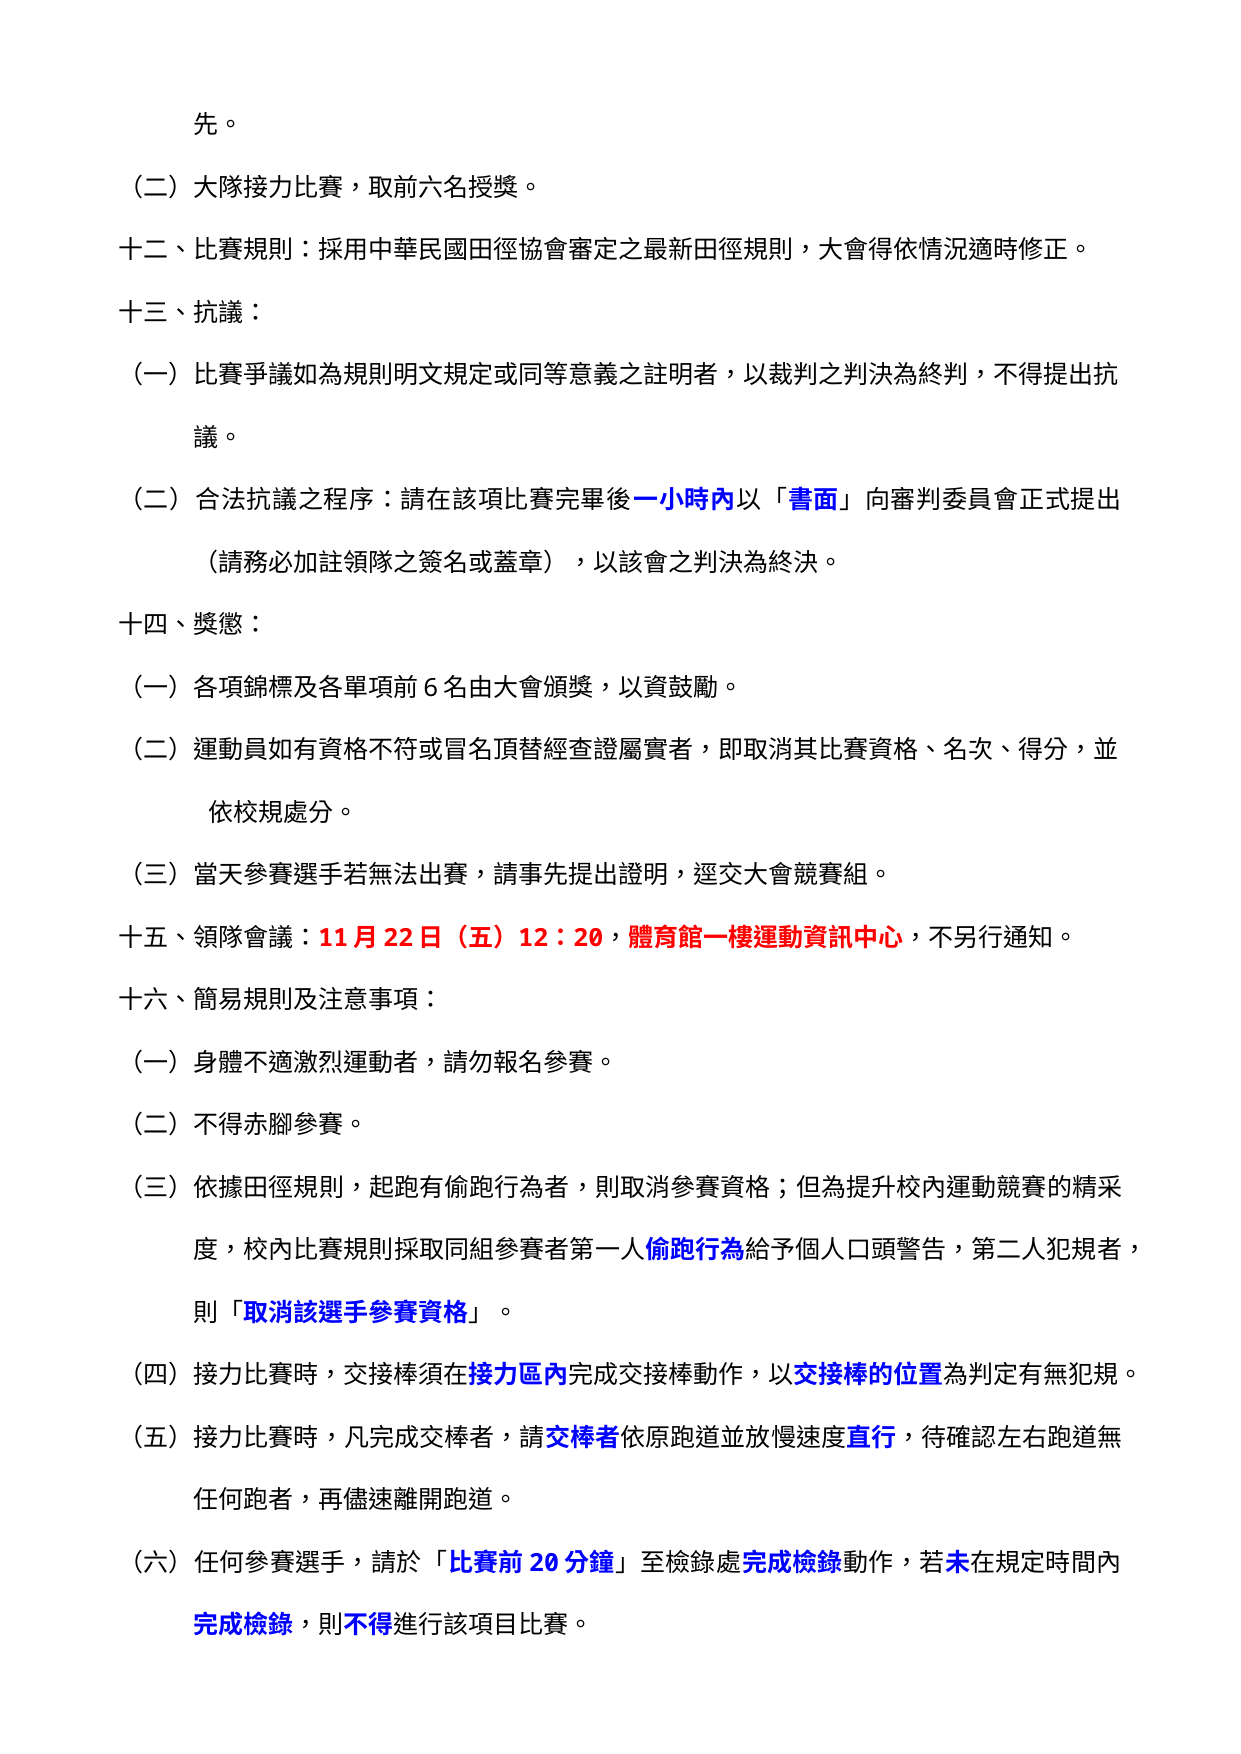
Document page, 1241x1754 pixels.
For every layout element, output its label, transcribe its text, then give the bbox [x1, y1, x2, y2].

text （四）接力比賽時，交接棒須在接力區內完成交接棒動作，以交接棒的位置為判定有無犯規。 [118, 1331, 1122, 1393]
text （二）運動員如有資格不符或冒名頂替經查證屬實者，即取消其比賽資格、名次、得分，並 [118, 706, 1122, 768]
text （二）大隊接力比賽，取前六名授獎。 [118, 143, 1122, 206]
text （三）當天參賽選手若無法出賽，請事先提出證明，逕交大會競賽組。 [118, 831, 1122, 893]
text 十四、獎懲： [118, 581, 1122, 643]
text 十三、抗議： [118, 268, 1122, 331]
text （二）不得赤腳參賽。 [118, 1081, 1122, 1143]
text 十五、領隊會議：11月22日（五）12：20，體育館一樓運動資訊中心，不另行通知。 [118, 893, 1122, 956]
text （三）依據田徑規則，起跑有偷跑行為者，則取消參賽資格；但為提升校內運動競賽的精采度，校內比賽規則採取同組參賽者第一人偷跑行為給予個人口頭警告，第二人犯規者，則「取消該選手參賽資格」。 [118, 1143, 1122, 1331]
text （一）各項錦標及各單項前6名由大會頒獎，以資鼓勵。 [118, 643, 1122, 706]
text （一）身體不適激烈運動者，請勿報名參賽。 [118, 1018, 1122, 1081]
text （一）比賽爭議如為規則明文規定或同等意義之註明者，以裁判之判決為終判，不得提出抗議。 [118, 331, 1122, 456]
text 十六、簡易規則及注意事項： [118, 956, 1122, 1018]
text （二）合法抗議之程序：請在該項比賽完畢後一小時內以「書面」向審判委員會正式提出（請務必加註領隊之簽名或蓋章），以該會之判決為終決。 [118, 456, 1122, 581]
text 依校規處分。 [118, 768, 1122, 831]
text 十二、比賽規則：採用中華民國田徑協會審定之最新田徑規則，大會得依情況適時修正。 [118, 206, 1122, 268]
text （六）任何參賽選手，請於「比賽前20分鐘」至檢錄處完成檢錄動作，若未在規定時間內完成檢錄，則不得進行該項目比賽。 [118, 1518, 1122, 1643]
text （五）接力比賽時，凡完成交棒者，請交棒者依原跑道並放慢速度直行，待確認左右跑道無任何跑者，再儘速離開跑道。 [118, 1393, 1122, 1518]
text 先。 [118, 81, 1122, 143]
